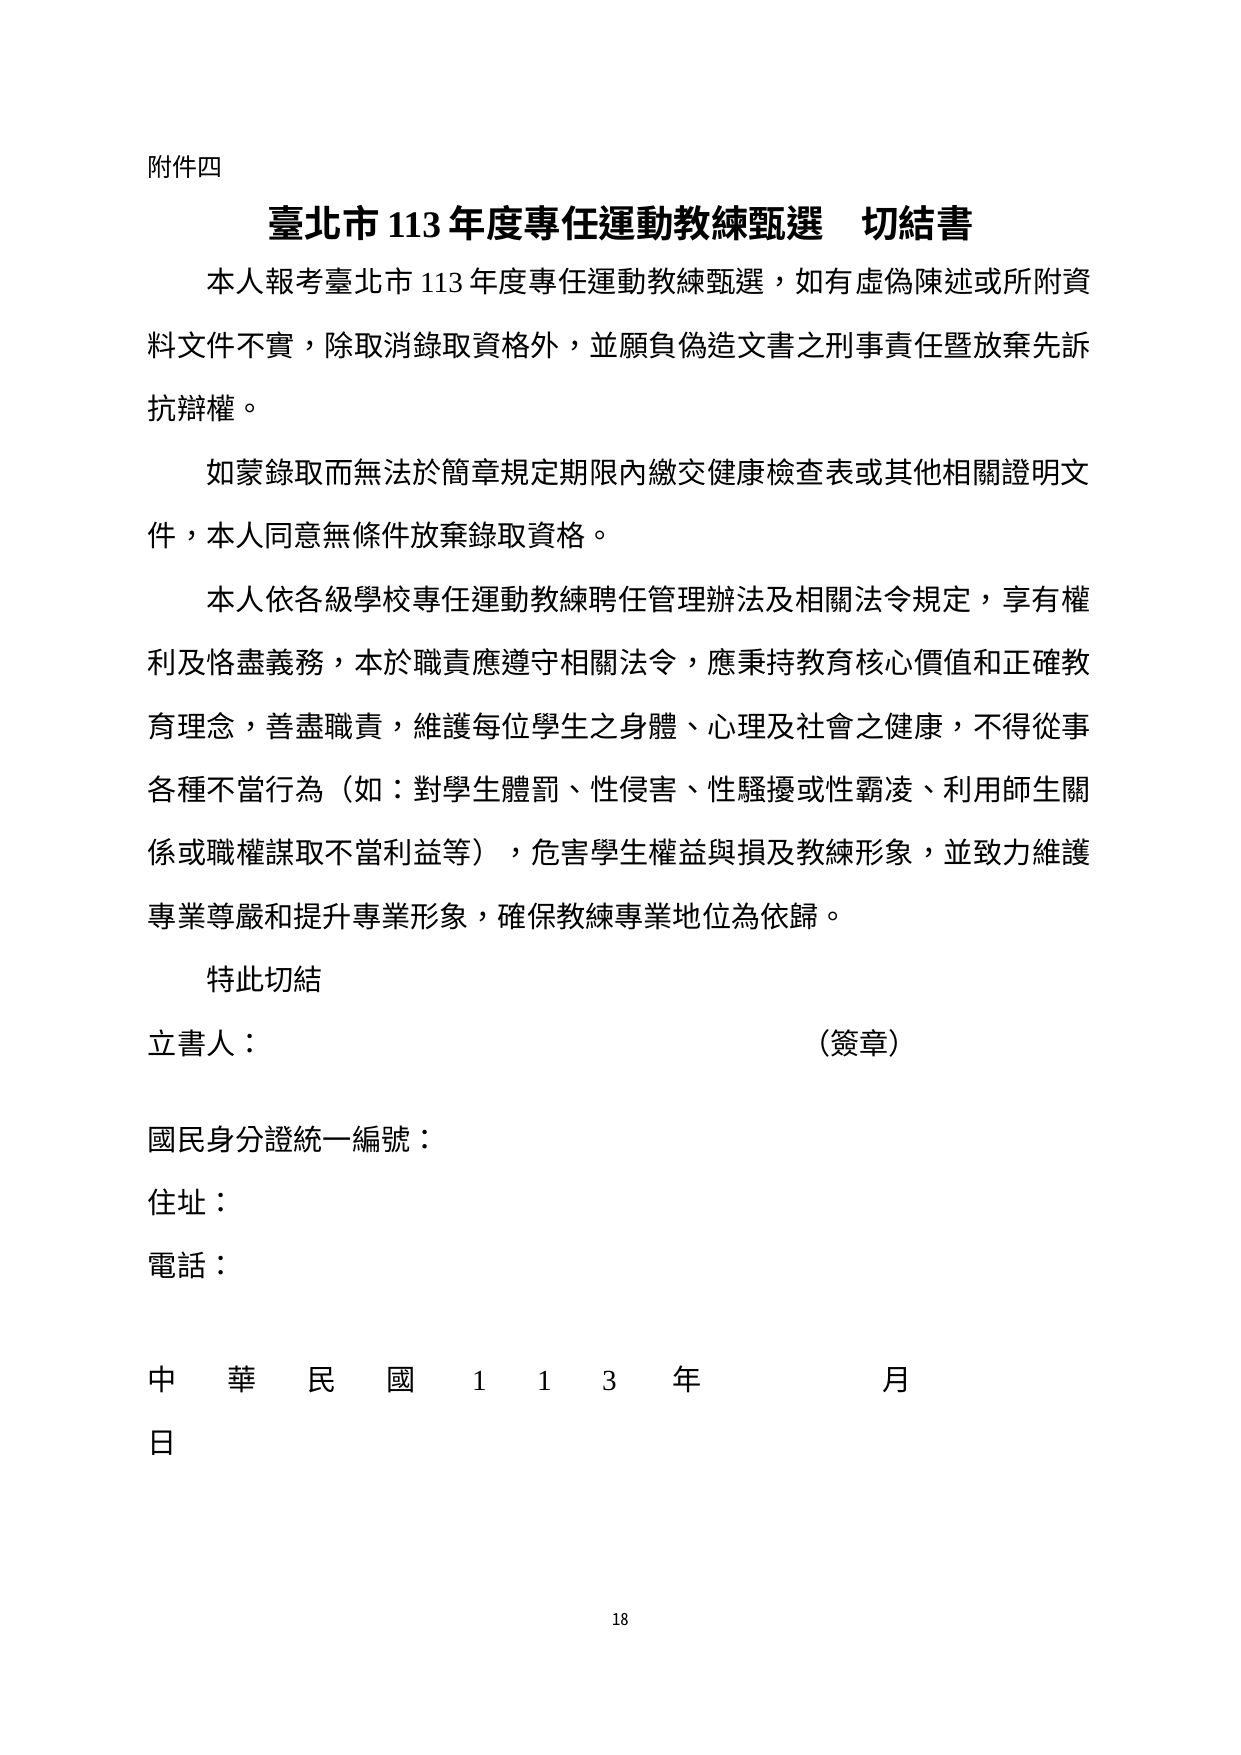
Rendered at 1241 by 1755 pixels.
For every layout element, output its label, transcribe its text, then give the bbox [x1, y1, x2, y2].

text 電話： [148, 1243, 1093, 1285]
text 特此切結 [148, 957, 1093, 999]
text 立書人： （簽章） [148, 1020, 1093, 1063]
text 本人報考臺北市113年度專任運動教練甄選，如有虛偽陳述或所附資料文件不實，除取消錄取資格外，並願負偽造文書之刑事責任暨放棄先訴抗辯權。 [148, 259, 1093, 428]
text 如蒙錄取而無法於簡章規定期限內繳交健康檢查表或其他相關證明文件，本人同意無條件放棄錄取資格。 [148, 449, 1093, 555]
text 附件四 [148, 148, 1093, 184]
text 中華民國113年 月 日 [148, 1357, 1093, 1462]
text 住址： [148, 1179, 1093, 1222]
text 國民身分證統一編號： [148, 1116, 1093, 1158]
text 本人依各級學校專任運動教練聘任管理辦法及相關法令規定，享有權利及恪盡義務，本於職責應遵守相關法令，應秉持教育核心價值和正確教育理念，善盡職責，維護每位學生之身體、心理及社會之健康，不得從事各種不當行為（如：對學生體罰、性侵害、性騷擾或性霸凌、利用師生關係或職權謀取不當利益等），危害學生權益與損及教練形象，並致力維護專業尊嚴和提升專業形象，確保教練專業地位為依歸。 [148, 576, 1093, 936]
text 臺北市113年度專任運動教練甄選 切結書 [148, 194, 1093, 249]
